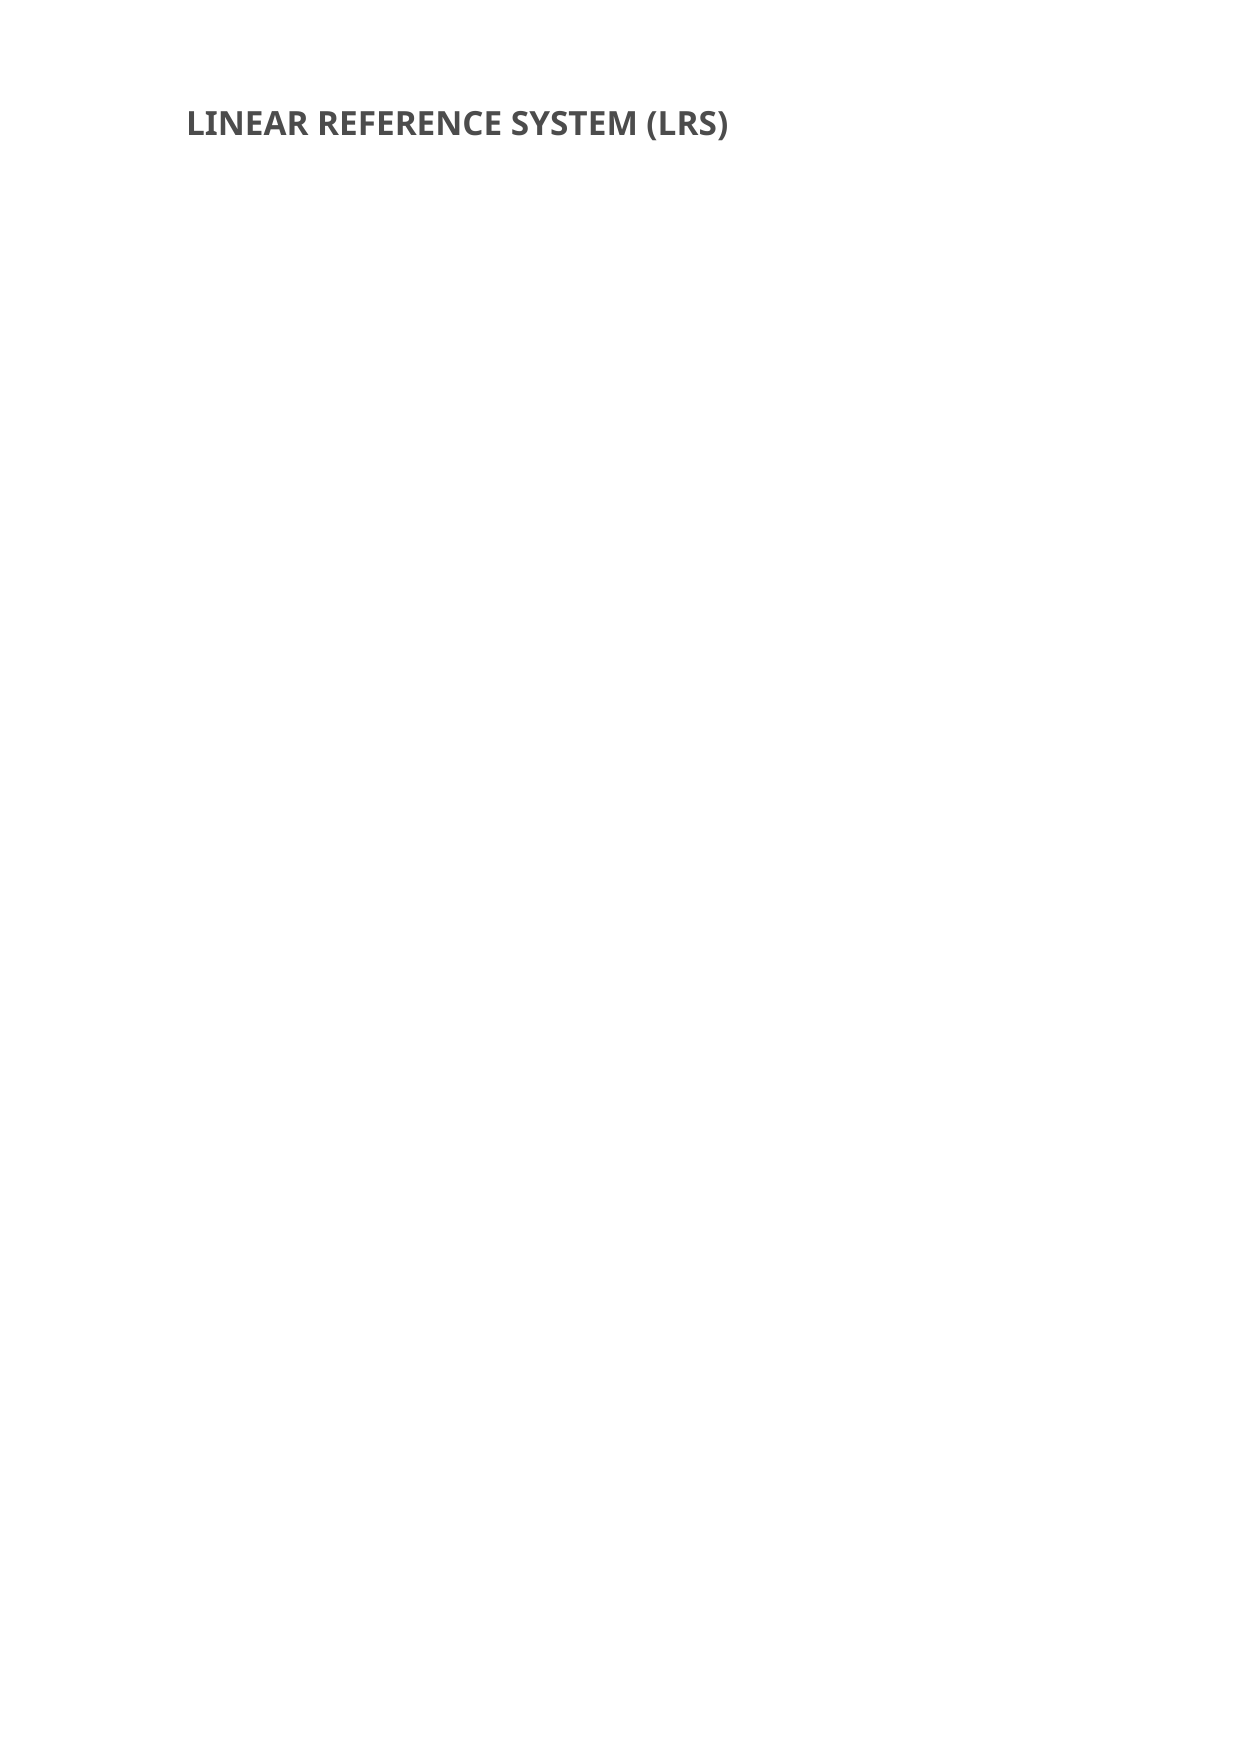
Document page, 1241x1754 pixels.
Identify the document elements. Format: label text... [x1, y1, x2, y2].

subtitle Linear reference system (LRS) [177, 100, 1125, 145]
